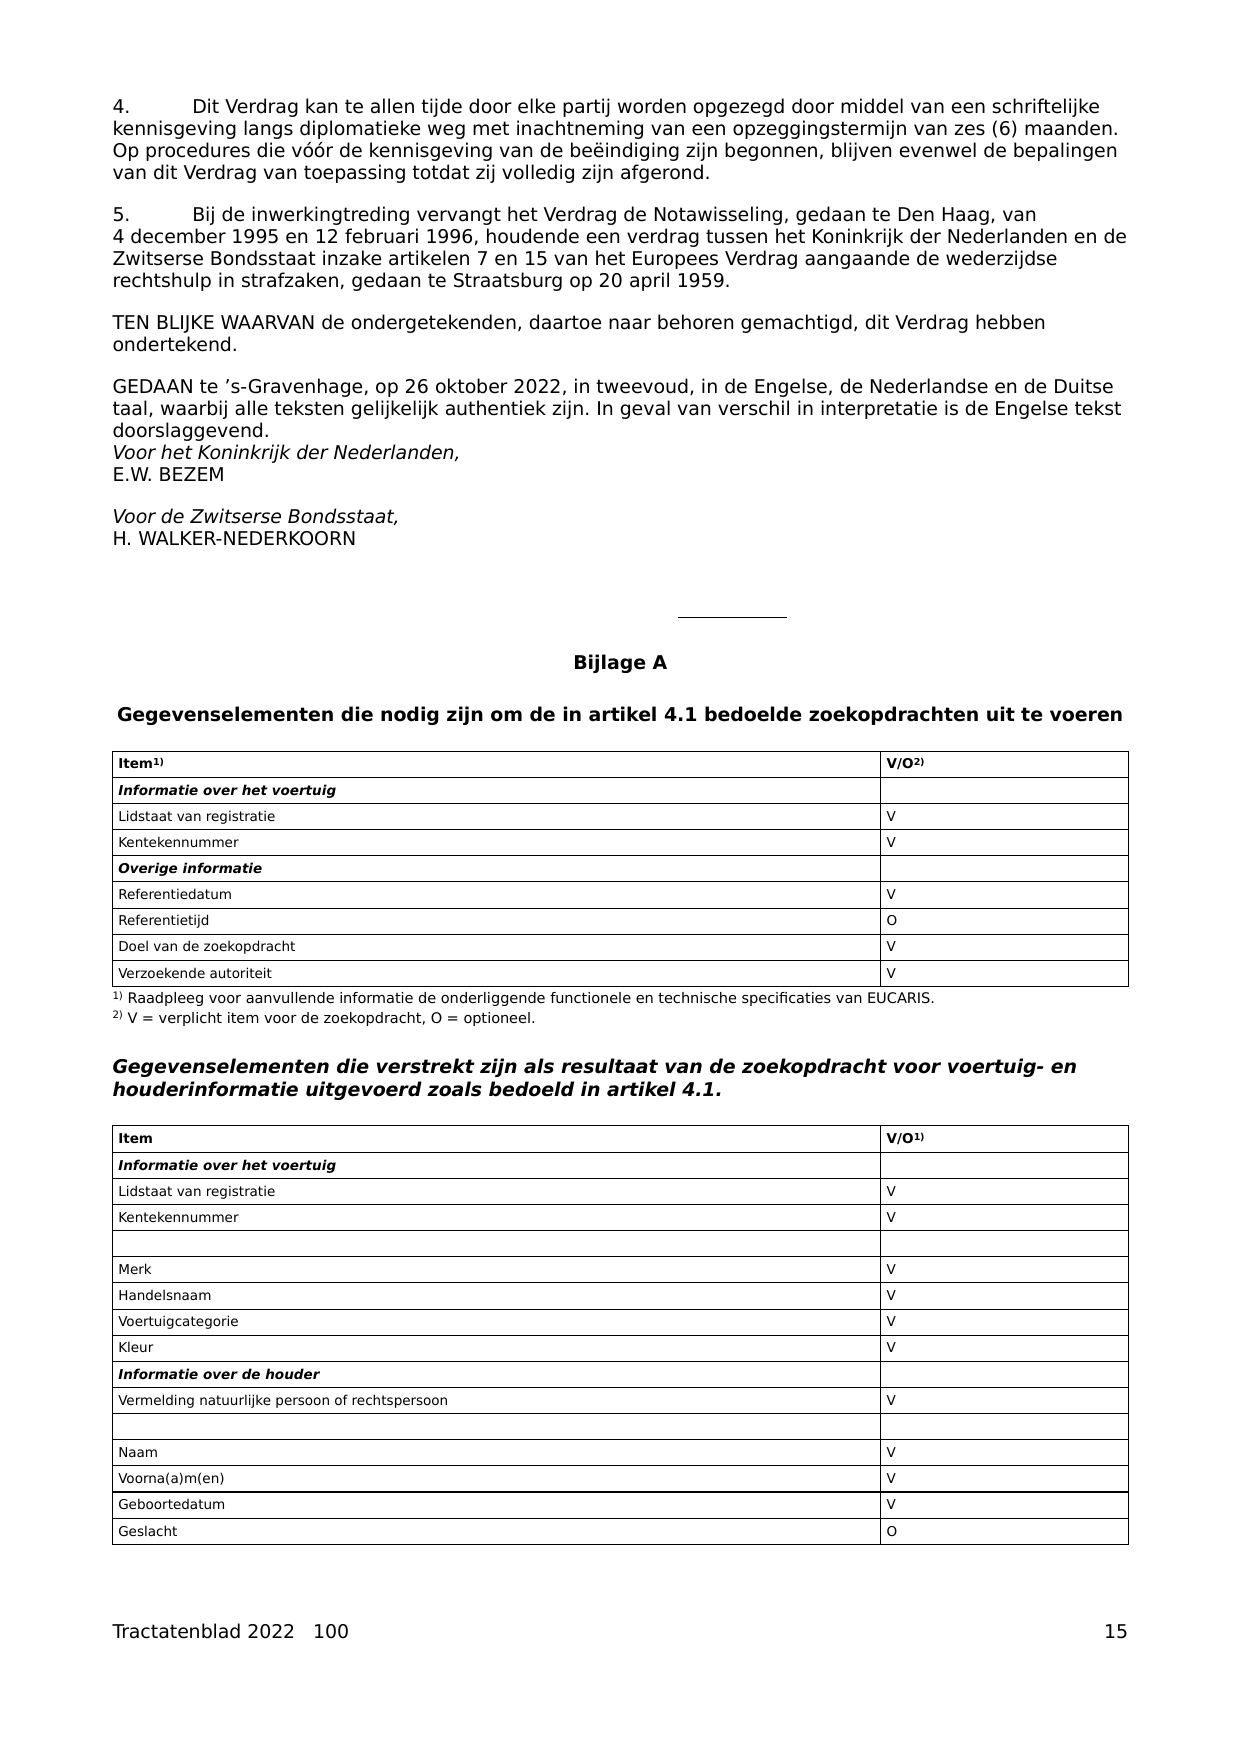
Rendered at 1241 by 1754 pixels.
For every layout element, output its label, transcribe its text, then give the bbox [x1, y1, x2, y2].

table_cell Lidstaat van registratie [113, 804, 880, 829]
table_header Item [113, 1126, 880, 1152]
table_cell Informatie over het voertuig [113, 778, 880, 803]
table_cell V [881, 830, 1128, 855]
table_cell O [881, 1519, 1128, 1544]
table_cell Kentekennummer [113, 830, 880, 855]
table_cell V [881, 1466, 1128, 1491]
text 4. Dit Verdrag kan te allen tijde door elke partij worden opgezegd door middel van een schriftelijke kennisgeving langs diplomatieke weg met inachtneming van een opzeggingstermijn van zes (6) maanden. Op procedures die vóór de kennisgeving van de beëindiging zijn begonnen, blijven evenwel de bepalingen van dit Verdrag van toepassing totdat zij volledig zijn afgerond. [112, 96, 1128, 184]
table_cell V [881, 1283, 1128, 1308]
table_cell Verzoekende autoriteit [113, 961, 880, 986]
table_cell V [881, 1257, 1128, 1282]
table_cell Geboortedatum [113, 1493, 880, 1518]
table_cell [113, 1414, 880, 1439]
table_cell Geslacht [113, 1519, 880, 1544]
table_cell [881, 1153, 1128, 1178]
table_cell Overige informatie [113, 856, 880, 881]
table_cell Kleur [113, 1336, 880, 1361]
table_cell V [881, 804, 1128, 829]
table_header V/O1) [881, 1126, 1128, 1152]
text Voor het Koninkrijk der Nederlanden, E.W. BEZEM [112, 442, 1128, 486]
table_cell Referentiedatum [113, 882, 880, 907]
table_cell 1) Raadpleeg voor aanvullende informatie de onderliggende functionele en technische specificaties van EUCARIS. 2) V = verplicht item voor de zoekopdracht, O = optioneel. [112, 987, 1128, 1026]
table_cell [881, 778, 1128, 803]
table_cell V [881, 882, 1128, 907]
table_cell [881, 856, 1128, 881]
table_cell Vermelding natuurlijke persoon of rechtspersoon [113, 1388, 880, 1413]
table_cell V [881, 1205, 1128, 1230]
table_cell Voertuigcategorie [113, 1310, 880, 1334]
table_cell Lidstaat van registratie [113, 1179, 880, 1204]
table_cell Informatie over het voertuig [113, 1153, 880, 1178]
table_cell Merk [113, 1257, 880, 1282]
table_cell V [881, 935, 1128, 960]
table_cell V [881, 1336, 1128, 1361]
table_cell O [881, 909, 1128, 933]
subtitle Gegevenselementen die nodig zijn om de in artikel 4.1 bedoelde zoekopdrachten uit te voeren [112, 703, 1128, 726]
table_cell V [881, 1440, 1128, 1465]
table_cell [881, 1231, 1128, 1256]
subtitle Bijlage A [112, 652, 1128, 673]
text Voor de Zwitserse Bondsstaat, H. WALKER-NEDERKOORN [112, 506, 1128, 549]
text TEN BLIJKE WAARVAN de ondergetekenden, daartoe naar behoren gemachtigd, dit Verdrag hebben ondertekend. [112, 312, 1128, 356]
table_header Item1) [113, 752, 880, 777]
table_cell Naam [113, 1440, 880, 1465]
table_cell V [881, 1179, 1128, 1204]
table_cell V [881, 1388, 1128, 1413]
table_cell [881, 1414, 1128, 1439]
table_cell V [881, 961, 1128, 986]
table_cell [113, 1231, 880, 1256]
table_cell V [881, 1493, 1128, 1518]
table_cell Handelsnaam [113, 1283, 880, 1308]
table_header V/O2) [881, 752, 1128, 777]
subtitle Gegevenselementen die verstrekt zijn als resultaat van de zoekopdracht voor voertuig- en houderinformatie uitgevoerd zoals bedoeld in artikel 4.1. [112, 1056, 1128, 1100]
table_cell Informatie over de houder [113, 1362, 880, 1387]
table_cell Kentekennummer [113, 1205, 880, 1230]
table_cell V [881, 1310, 1128, 1334]
text 5. Bij de inwerkingtreding vervangt het Verdrag de Notawisseling, gedaan te Den Haag, van 4 december 1995 en 12 februari 1996, houdende een verdrag tussen het Koninkrijk der Nederlanden en de Zwitserse Bondsstaat inzake artikelen 7 en 15 van het Europees Verdrag aangaande de wederzijdse rechtshulp in strafzaken, gedaan te Straatsburg op 20 april 1959. [112, 204, 1128, 292]
table_cell Doel van de zoekopdracht [113, 935, 880, 960]
text GEDAAN te ’s-Gravenhage, op 26 oktober 2022, in tweevoud, in de Engelse, de Nederlandse en de Duitse taal, waarbij alle teksten gelijkelijk authentiek zijn. In geval van verschil in interpretatie is de Engelse tekst doorslaggevend. [112, 376, 1128, 442]
table_cell Referentietijd [113, 909, 880, 933]
table_cell [881, 1362, 1128, 1387]
table_cell Voorna(a)m(en) [113, 1466, 880, 1491]
